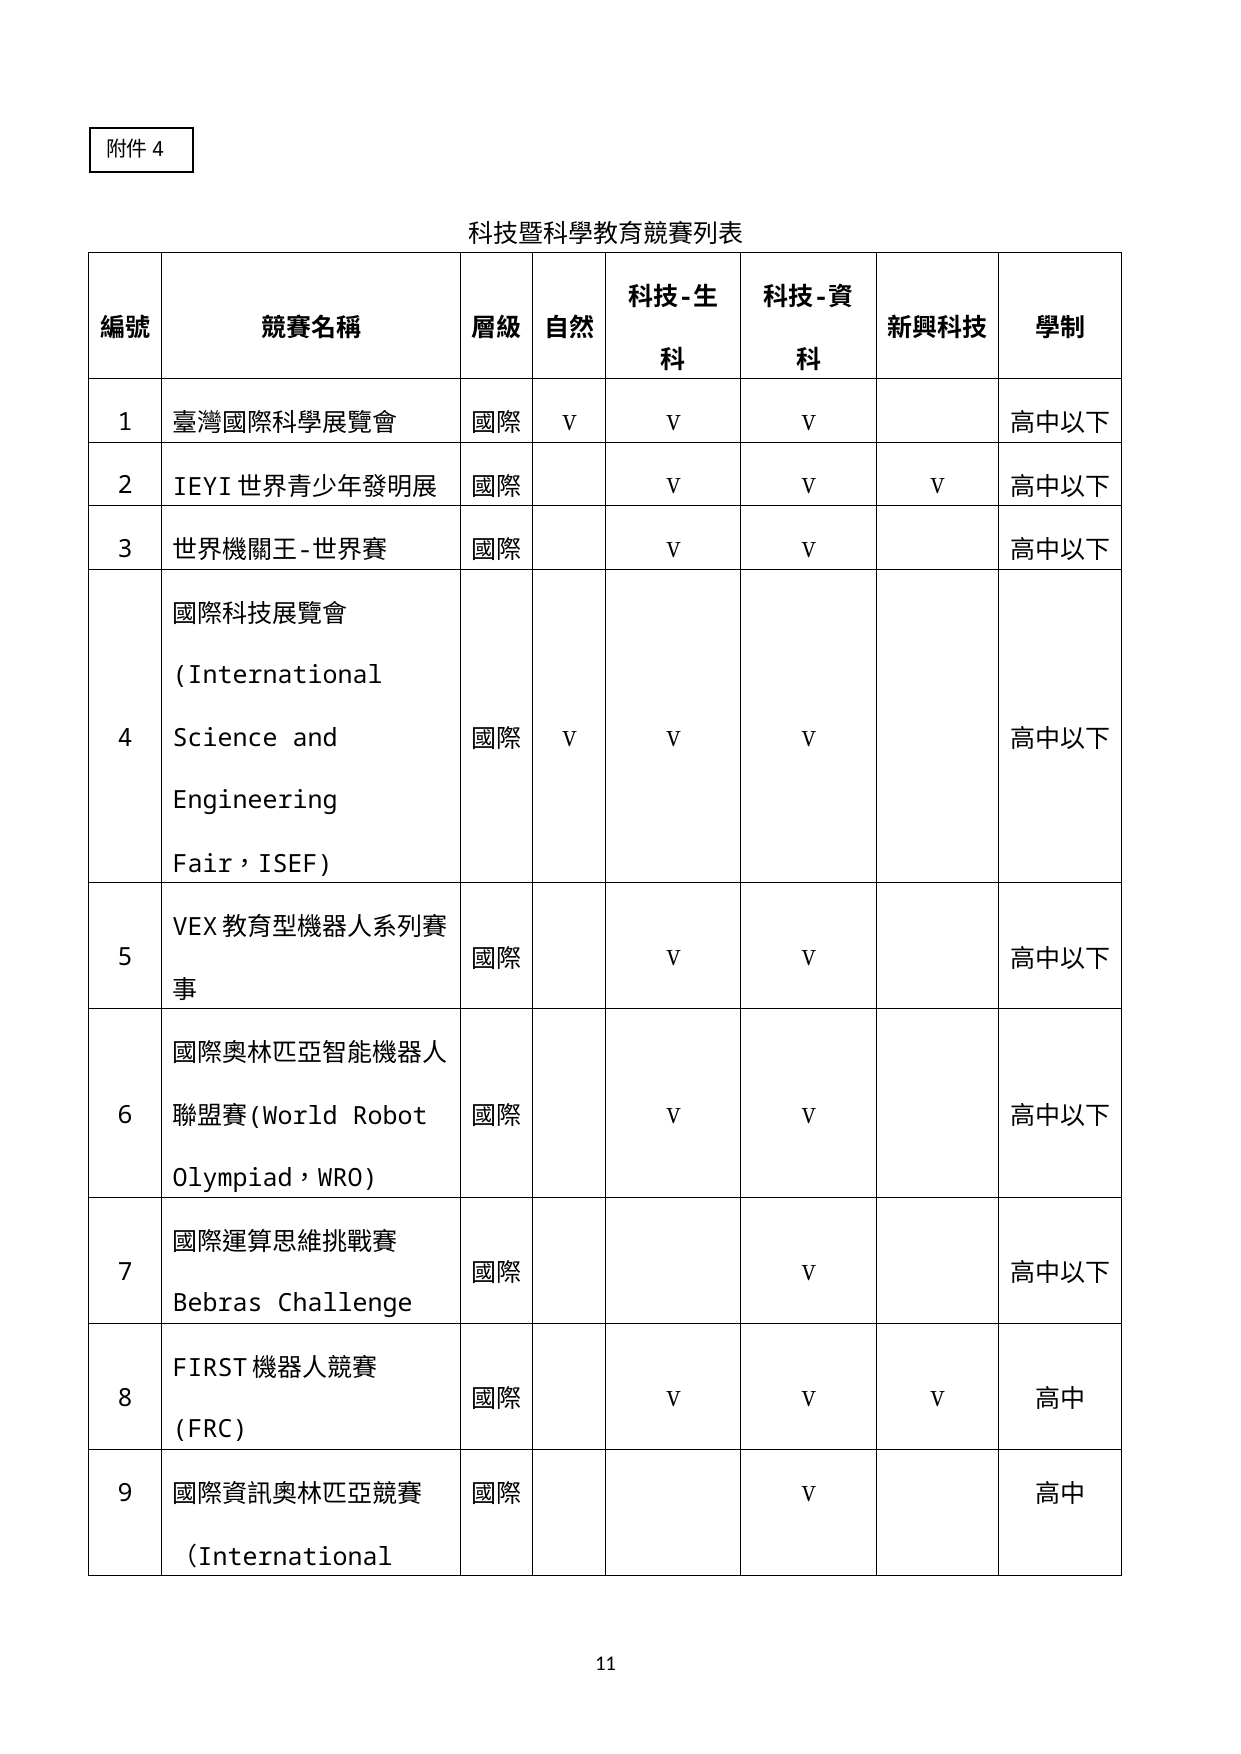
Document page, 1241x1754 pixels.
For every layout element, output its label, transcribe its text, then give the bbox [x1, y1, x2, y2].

table_cell 9 [89, 1450, 161, 1575]
table_cell 8 [89, 1324, 161, 1449]
table_cell [877, 506, 998, 569]
table_cell 高中以下 [999, 570, 1121, 882]
table_cell 國際 [461, 1324, 532, 1449]
table_cell 國際奧林匹亞智能機器人聯盟賽(World Robot Olympiad，WRO) [162, 1009, 460, 1197]
table_cell Ⅴ [741, 1450, 876, 1575]
table_cell 國際運算思維挑戰賽Bebras Challenge [162, 1198, 460, 1323]
table_cell Ⅴ [606, 1324, 740, 1449]
table_cell 5 [89, 883, 161, 1008]
table_cell [877, 1009, 998, 1197]
table_cell [533, 1324, 605, 1449]
table_cell [877, 570, 998, 882]
table_cell 1 [89, 379, 161, 442]
table_cell [877, 883, 998, 1008]
table_cell Ⅴ [741, 379, 876, 442]
table_cell 國際 [461, 1198, 532, 1323]
table_cell [533, 883, 605, 1008]
table_cell 2 [89, 443, 161, 505]
table_cell Ⅴ [606, 506, 740, 569]
table_cell 世界機關王-世界賽 [162, 506, 460, 569]
table_cell 國際 [461, 570, 532, 882]
table_cell Ⅴ [741, 443, 876, 505]
table_cell 7 [89, 1198, 161, 1323]
table_cell 高中 [999, 1324, 1121, 1449]
table_cell 國際 [461, 1009, 532, 1197]
table_cell [606, 1198, 740, 1323]
table_cell FIRST機器人競賽(FRC) [162, 1324, 460, 1449]
table_cell Ⅴ [741, 883, 876, 1008]
table_cell Ⅴ [741, 1009, 876, 1197]
table_header 學制 [999, 253, 1121, 378]
table_cell Ⅴ [606, 443, 740, 505]
table_cell Ⅴ [741, 570, 876, 882]
table_header 科技-資科 [741, 253, 876, 378]
table_cell [533, 1198, 605, 1323]
table_cell [533, 1009, 605, 1197]
table_cell [877, 1198, 998, 1323]
table_cell [877, 379, 998, 442]
table_cell Ⅴ [741, 506, 876, 569]
table_cell 高中以下 [999, 443, 1121, 505]
table_cell 高中以下 [999, 1198, 1121, 1323]
text 附件4 [106, 137, 177, 162]
table_cell Ⅴ [533, 379, 605, 442]
text 科技暨科學教育競賽列表 [89, 189, 1122, 252]
table_cell VEX教育型機器人系列賽事 [162, 883, 460, 1008]
table_cell Ⅴ [606, 1009, 740, 1197]
table_cell [533, 443, 605, 505]
table_cell Ⅴ [741, 1198, 876, 1323]
table_header 競賽名稱 [162, 253, 460, 378]
table_header 層級 [461, 253, 532, 378]
table_cell 3 [89, 506, 161, 569]
table_cell 高中以下 [999, 379, 1121, 442]
table_cell Ⅴ [877, 443, 998, 505]
table_cell IEYI世界青少年發明展 [162, 443, 460, 505]
table_cell Ⅴ [533, 570, 605, 882]
table_cell [533, 506, 605, 569]
table_cell Ⅴ [741, 1324, 876, 1449]
table_cell [533, 1450, 605, 1575]
table_header 編號 [89, 253, 161, 378]
table_header 科技-生科 [606, 253, 740, 378]
table_cell 高中 [999, 1450, 1121, 1575]
table_cell 4 [89, 570, 161, 882]
table_cell Ⅴ [606, 883, 740, 1008]
table_cell 國際 [461, 506, 532, 569]
table_cell 國際 [461, 1450, 532, 1575]
table_cell 國際 [461, 883, 532, 1008]
table_cell 國際 [461, 379, 532, 442]
table_cell [877, 1450, 998, 1575]
table_cell 國際科技展覽會(International Science and Engineering Fair，ISEF) [162, 570, 460, 882]
table_cell [606, 1450, 740, 1575]
table_cell 高中以下 [999, 1009, 1121, 1197]
table_cell 6 [89, 1009, 161, 1197]
table_cell 高中以下 [999, 506, 1121, 569]
table_header 自然 [533, 253, 605, 378]
table_cell 高中以下 [999, 883, 1121, 1008]
table_cell Ⅴ [606, 570, 740, 882]
table_header 新興科技 [877, 253, 998, 378]
table_cell 國際資訊奧林匹亞競賽（International [162, 1450, 460, 1575]
table_cell 臺灣國際科學展覽會 [162, 379, 460, 442]
table_cell Ⅴ [877, 1324, 998, 1449]
table_cell 國際 [461, 443, 532, 505]
table_cell Ⅴ [606, 379, 740, 442]
